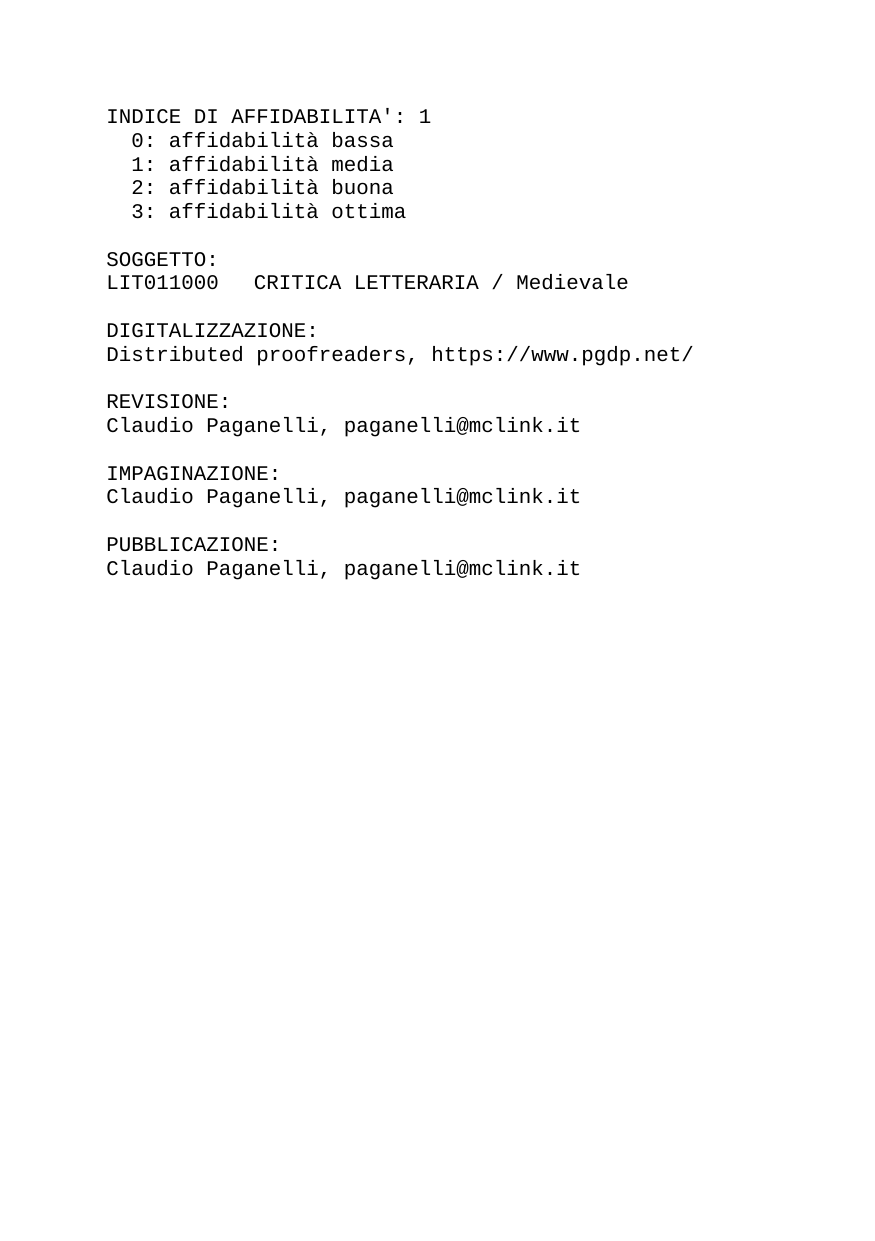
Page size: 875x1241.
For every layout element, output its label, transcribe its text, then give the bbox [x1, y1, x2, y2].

text 2: affidabilità buona [106, 177, 768, 201]
text Claudio Paganelli, paganelli@mclink.it [106, 486, 768, 510]
text Distributed proofreaders, https://www.pgdp.net/ [106, 343, 768, 367]
text PUBBLICAZIONE: [106, 534, 768, 558]
text Claudio Paganelli, paganelli@mclink.it [106, 558, 768, 581]
text 1: affidabilità media [106, 153, 768, 177]
text 0: affidabilità bassa [106, 130, 768, 153]
text DIGITALIZZAZIONE: [106, 320, 768, 343]
text SOGGETTO: [106, 248, 768, 272]
text LIT011000 CRITICA LETTERARIA / Medievale [106, 272, 768, 296]
text 3: affidabilità ottima [106, 201, 768, 224]
text Claudio Paganelli, paganelli@mclink.it [106, 415, 768, 438]
text INDICE DI AFFIDABILITA': 1 [106, 106, 768, 130]
text REVISIONE: [106, 391, 768, 415]
text IMPAGINAZIONE: [106, 463, 768, 486]
